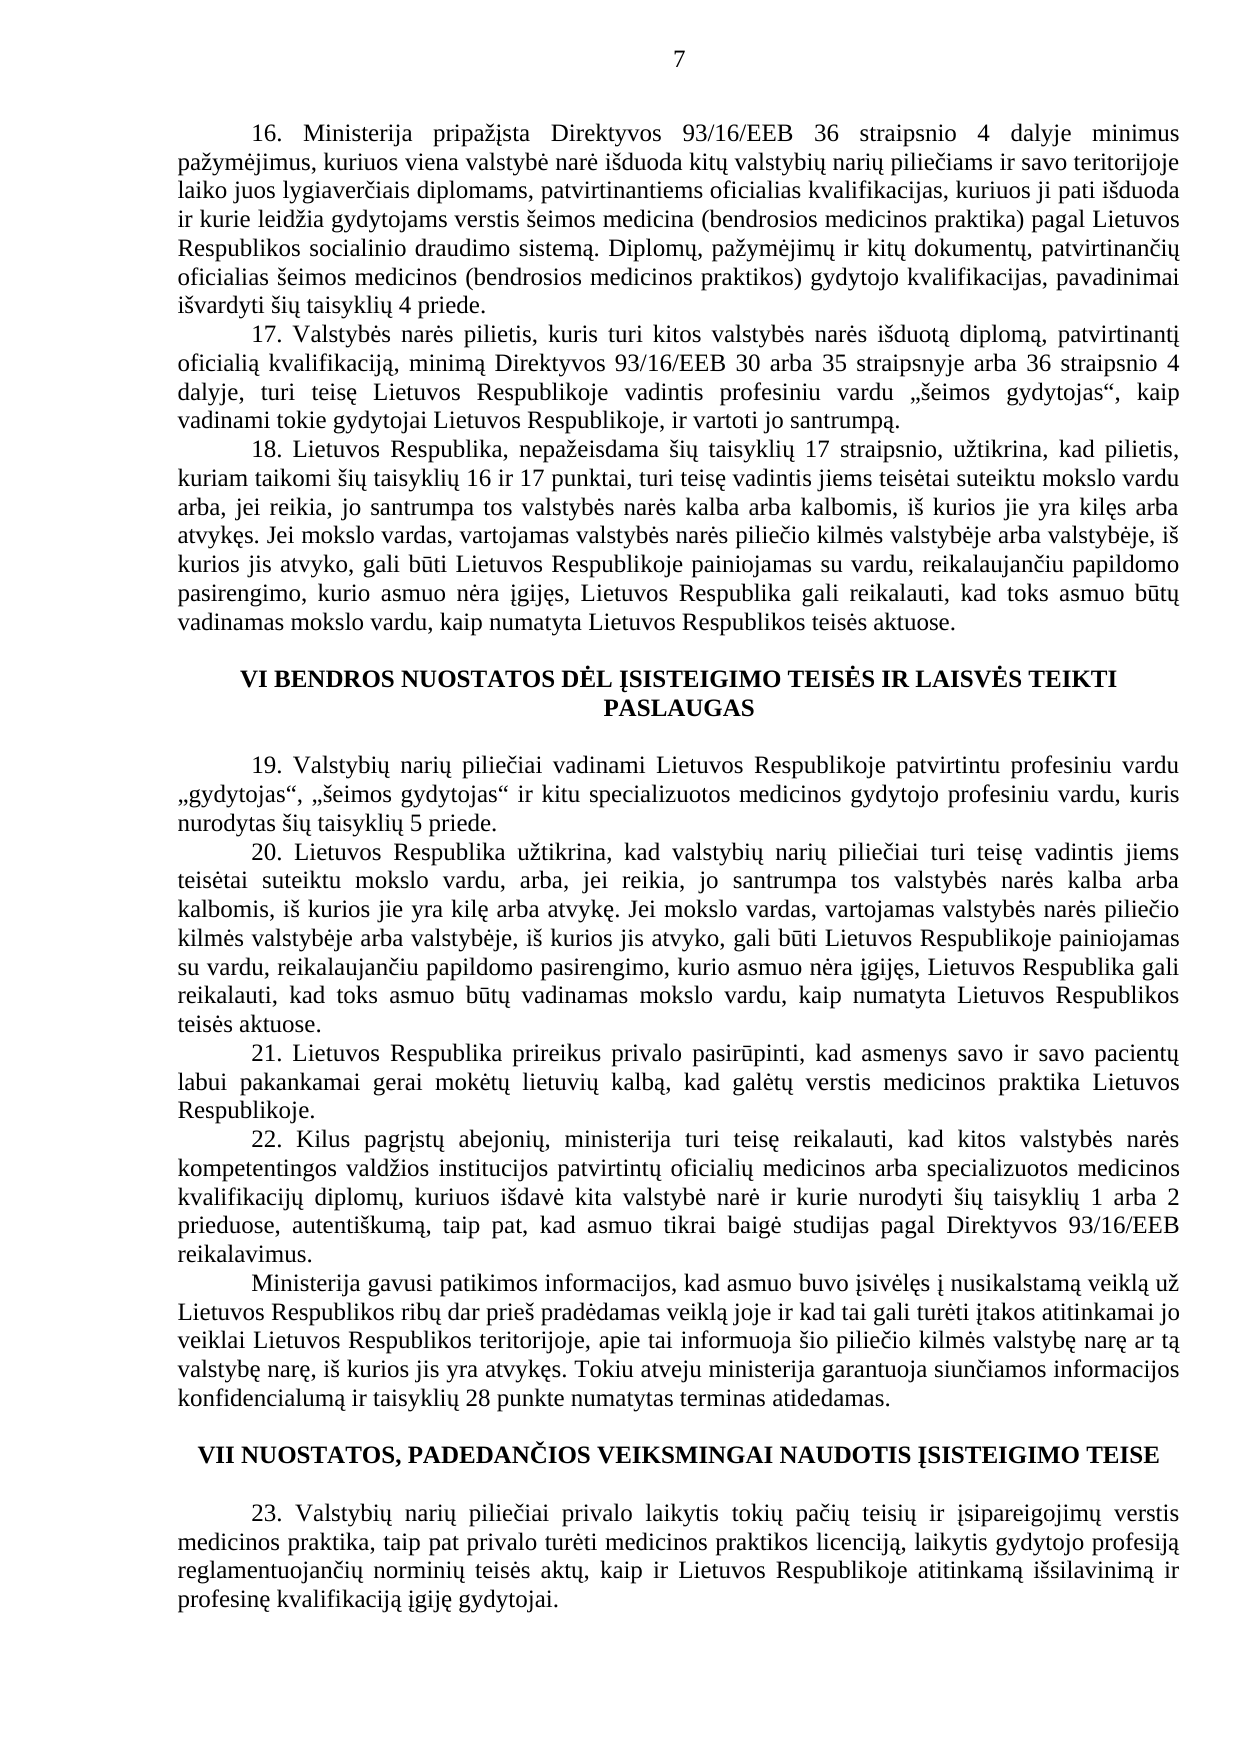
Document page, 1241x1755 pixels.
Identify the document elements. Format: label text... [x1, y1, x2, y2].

text 17. Valstybės narės pilietis, kuris turi kitos valstybės narės išduotą diplomą, patvirtinantį oficialią kvalifikaciją, minimą Direktyvos 93/16/EEB 30 arba 35 straipsnyje arba 36 straipsnio 4 dalyje, turi teisę Lietuvos Respublikoje vadintis profesiniu vardu „šeimos gydytojas“, kaip vadinami tokie gydytojai Lietuvos Respublikoje, ir vartoti jo santrumpą. [177, 319, 1181, 434]
text VI BENDROS NUOSTATOS DĖL ĮSISTEIGIMO TEISĖS IR LAISVĖS TEIKTI PASLAUGAS [177, 664, 1181, 722]
text 22. Kilus pagrįstų abejonių, ministerija turi teisę reikalauti, kad kitos valstybės narės kompetentingos valdžios institucijos patvirtintų oficialių medicinos arba specializuotos medicinos kvalifikacijų diplomų, kuriuos išdavė kita valstybė narė ir kurie nurodyti šių taisyklių 1 arba 2 prieduose, autentiškumą, taip pat, kad asmuo tikrai baigė studijas pagal Direktyvos 93/16/EEB reikalavimus. [177, 1124, 1181, 1268]
text 16. Ministerija pripažįsta Direktyvos 93/16/EEB 36 straipsnio 4 dalyje minimus pažymėjimus, kuriuos viena valstybė narė išduoda kitų valstybių narių piliečiams ir savo teritorijoje laiko juos lygiaverčiais diplomams, patvirtinantiems oficialias kvalifikacijas, kuriuos ji pati išduoda ir kurie leidžia gydytojams verstis šeimos medicina (bendrosios medicinos praktika) pagal Lietuvos Respublikos socialinio draudimo sistemą. Diplomų, pažymėjimų ir kitų dokumentų, patvirtinančių oficialias šeimos medicinos (bendrosios medicinos praktikos) gydytojo kvalifikacijas, pavadinimai išvardyti šių taisyklių 4 priede. [177, 118, 1181, 319]
text 19. Valstybių narių piliečiai vadinami Lietuvos Respublikoje patvirtintu profesiniu vardu „gydytojas“, „šeimos gydytojas“ ir kitu specializuotos medicinos gydytojo profesiniu vardu, kuris nurodytas šių taisyklių 5 priede. [177, 751, 1181, 837]
text 23. Valstybių narių piliečiai privalo laikytis tokių pačių teisių ir įsipareigojimų verstis medicinos praktika, taip pat privalo turėti medicinos praktikos licenciją, laikytis gydytojo profesiją reglamentuojančių norminių teisės aktų, kaip ir Lietuvos Respublikoje atitinkamą išsilavinimą ir profesinę kvalifikaciją įgiję gydytojai. [177, 1498, 1181, 1613]
text 18. Lietuvos Respublika, nepažeisdama šių taisyklių 17 straipsnio, užtikrina, kad pilietis, kuriam taikomi šių taisyklių 16 ir 17 punktai, turi teisę vadintis jiems teisėtai suteiktu mokslo vardu arba, jei reikia, jo santrumpa tos valstybės narės kalba arba kalbomis, iš kurios jie yra kilęs arba atvykęs. Jei mokslo vardas, vartojamas valstybės narės piliečio kilmės valstybėje arba valstybėje, iš kurios jis atvyko, gali būti Lietuvos Respublikoje painiojamas su vardu, reikalaujančiu papildomo pasirengimo, kurio asmuo nėra įgijęs, Lietuvos Respublika gali reikalauti, kad toks asmuo būtų vadinamas mokslo vardu, kaip numatyta Lietuvos Respublikos teisės aktuose. [177, 434, 1181, 636]
text 20. Lietuvos Respublika užtikrina, kad valstybių narių piliečiai turi teisę vadintis jiems teisėtai suteiktu mokslo vardu, arba, jei reikia, jo santrumpa tos valstybės narės kalba arba kalbomis, iš kurios jie yra kilę arba atvykę. Jei mokslo vardas, vartojamas valstybės narės piliečio kilmės valstybėje arba valstybėje, iš kurios jis atvyko, gali būti Lietuvos Respublikoje painiojamas su vardu, reikalaujančiu papildomo pasirengimo, kurio asmuo nėra įgijęs, Lietuvos Respublika gali reikalauti, kad toks asmuo būtų vadinamas mokslo vardu, kaip numatyta Lietuvos Respublikos teisės aktuose. [177, 837, 1181, 1038]
text VII NUOSTATOS, PADEDANČIOS VEIKSMINGAI NAUDOTIS ĮSISTEIGIMO TEISE [177, 1441, 1181, 1469]
text 21. Lietuvos Respublika prireikus privalo pasirūpinti, kad asmenys savo ir savo pacientų labui pakankamai gerai mokėtų lietuvių kalbą, kad galėtų verstis medicinos praktika Lietuvos Respublikoje. [177, 1038, 1181, 1124]
text Ministerija gavusi patikimos informacijos, kad asmuo buvo įsivėlęs į nusikalstamą veiklą už Lietuvos Respublikos ribų dar prieš pradėdamas veiklą joje ir kad tai gali turėti įtakos atitinkamai jo veiklai Lietuvos Respublikos teritorijoje, apie tai informuoja šio piliečio kilmės valstybę narę ar tą valstybę narę, iš kurios jis yra atvykęs. Tokiu atveju ministerija garantuoja siunčiamos informacijos konfidencialumą ir taisyklių 28 punkte numatytas terminas atidedamas. [177, 1268, 1181, 1412]
